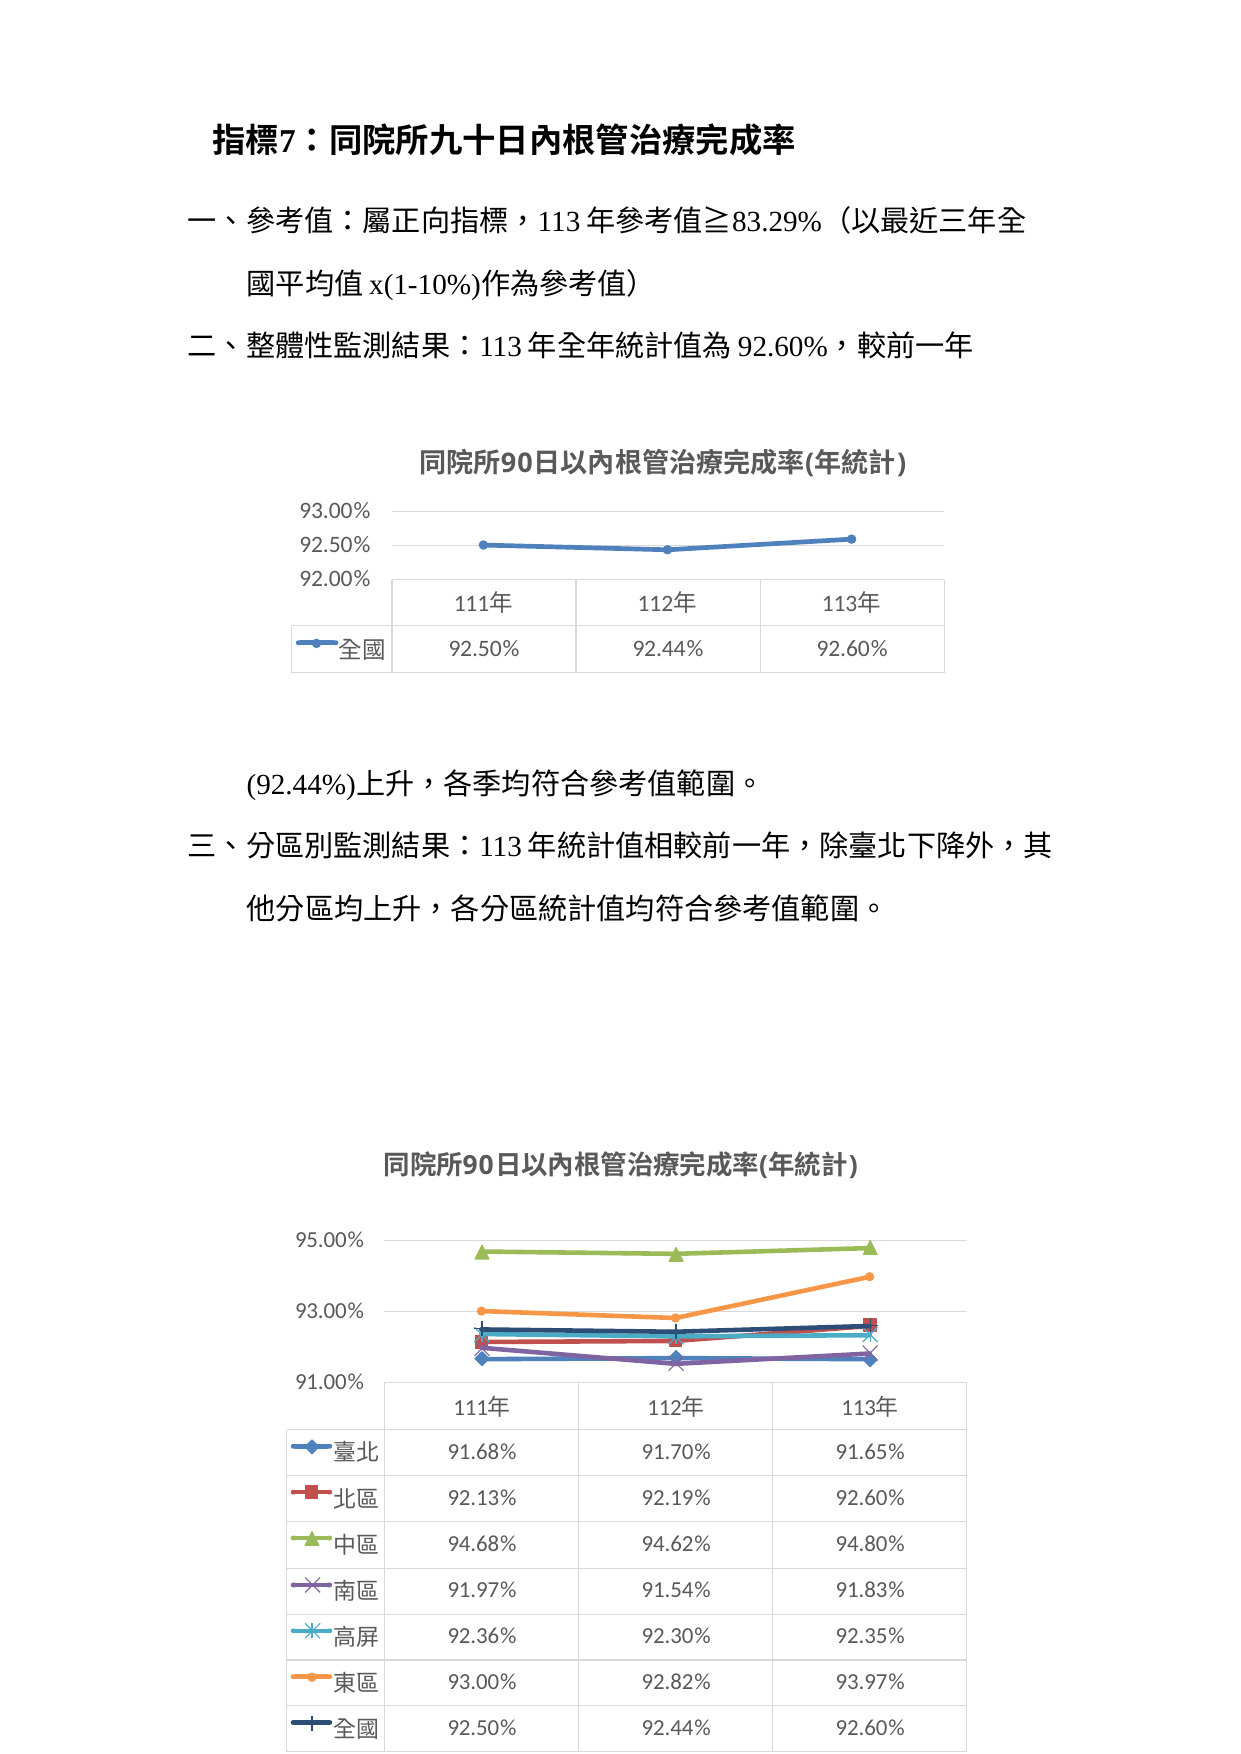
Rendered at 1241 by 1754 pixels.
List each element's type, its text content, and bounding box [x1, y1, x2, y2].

subtitle 指標7：同院所九十日內根管治療完成率 [212, 96, 1053, 159]
text 二、整體性監測結果：113年全年統計值為92.60%，較前一年(92.44%)上升，各季均符合參考值範圍。 [187, 302, 1053, 802]
text 一、參考值：屬正向指標，113年參考值≧83.29%（以最近三年全國平均值x(1-10%)作為參考值） [187, 177, 1053, 302]
text 三、分區別監測結果：113年統計值相較前一年，除臺北下降外，其他分區均上升，各分區統計值均符合參考值範圍。 [187, 802, 1053, 927]
